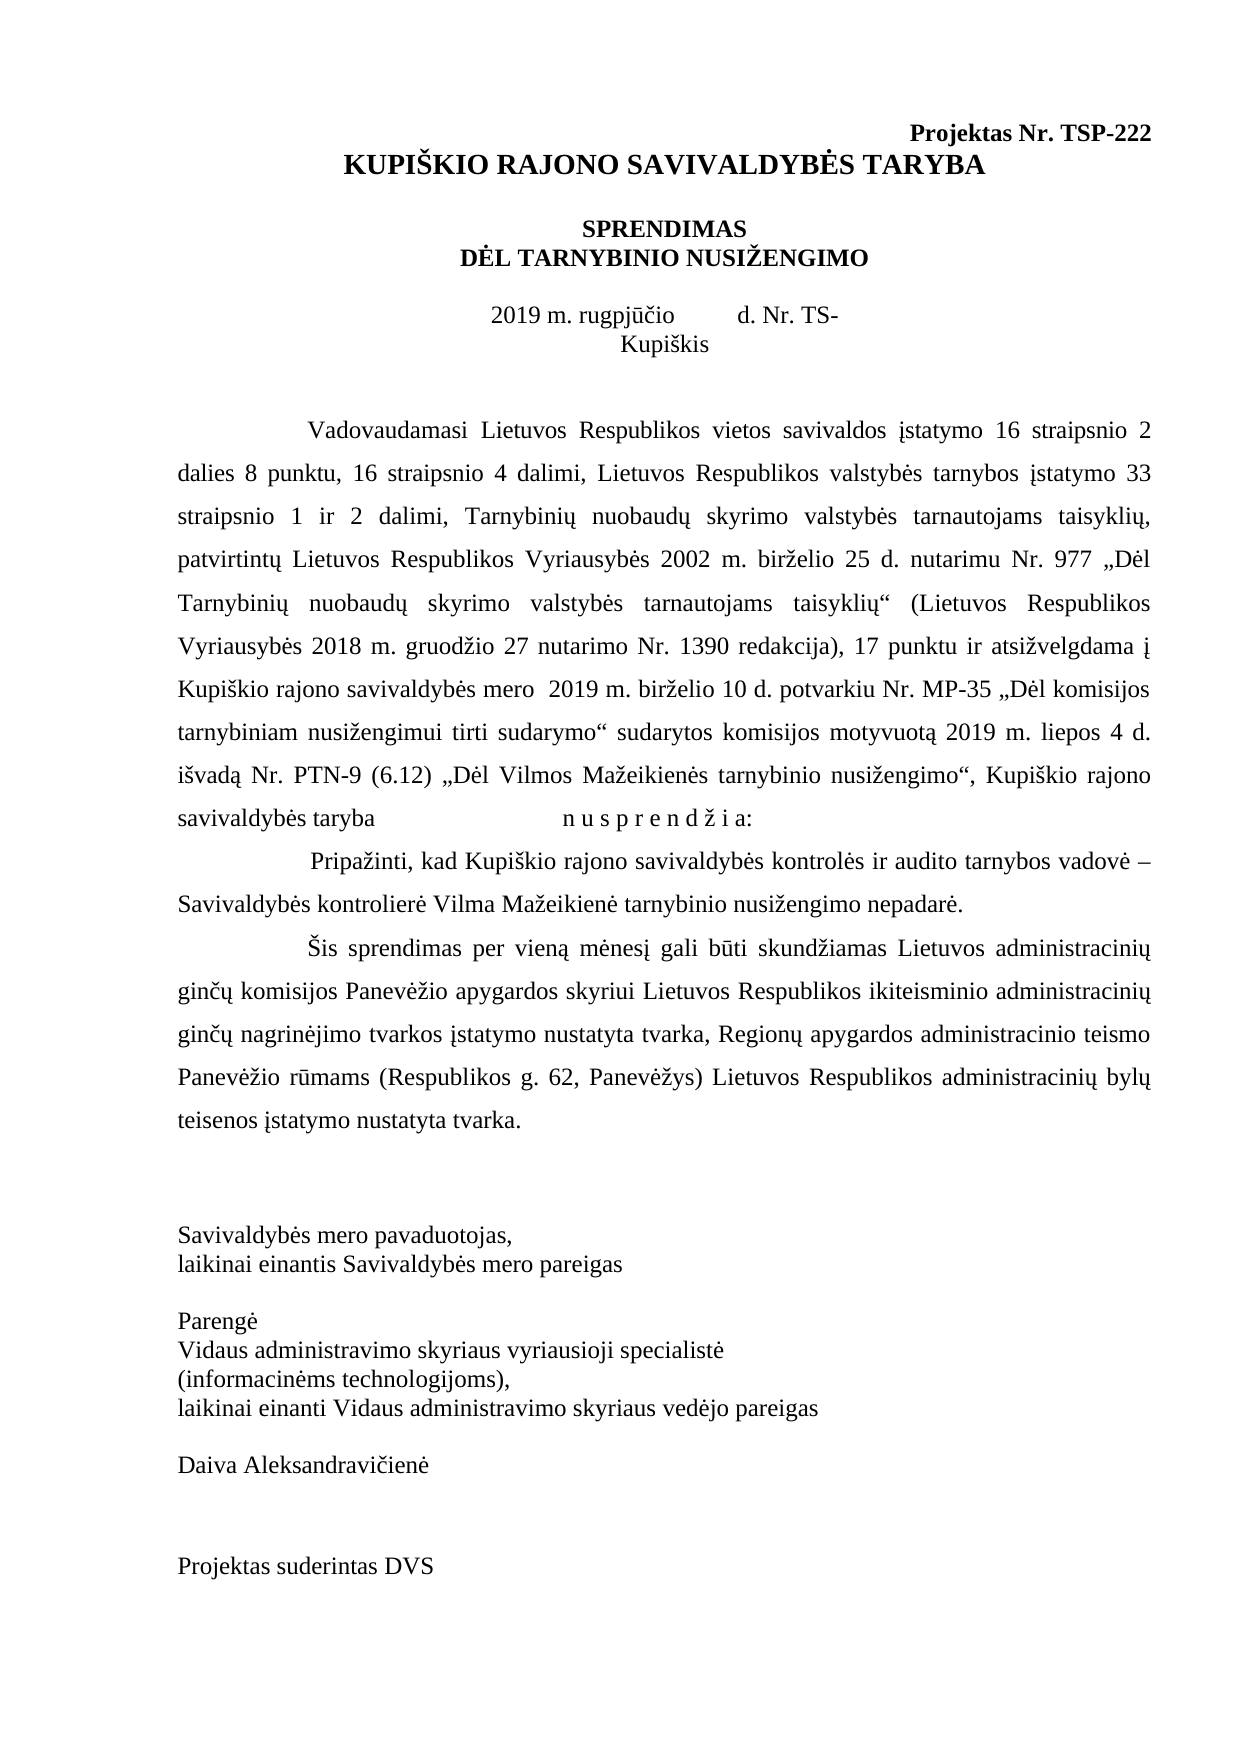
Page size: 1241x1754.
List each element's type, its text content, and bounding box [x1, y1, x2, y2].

text Daiva Aleksandravičienė [177, 1450, 1152, 1479]
text Projektas suderintas DVS [177, 1551, 1152, 1579]
text SPRENDIMAS [177, 214, 1152, 243]
text Projektas Nr. TSP-222 [177, 118, 1152, 147]
text KUPIŠKIO RAJONO SAVIVALDYBĖS TARYBA [177, 147, 1152, 180]
text laikinai einantis Savivaldybės mero pareigas [177, 1249, 1152, 1278]
text Savivaldybės mero pavaduotojas, [177, 1220, 1152, 1249]
text 2019 m. rugpjūčio d. Nr. TS- [177, 300, 1152, 329]
text laikinai einanti Vidaus administravimo skyriaus vedėjo pareigas [177, 1393, 1152, 1421]
text DĖL TARNYBINIo NUSIŽENGIMo [177, 243, 1152, 271]
text Vidaus administravimo skyriaus vyriausioji specialistė [177, 1335, 1152, 1364]
text Parengė [177, 1306, 1152, 1335]
text Kupiškis [177, 329, 1152, 358]
text Šis sprendimas per vieną mėnesį gali būti skundžiamas Lietuvos administracinių ginčų komisijos Panevėžio apygardos skyriui Lietuvos Respublikos ikiteisminio administracinių ginčų nagrinėjimo tvarkos įstatymo nustatyta tvarka, Regionų apygardos administracinio teismo Panevėžio rūmams (Respublikos g. 62, Panevėžys) Lietuvos Respublikos administracinių bylų teisenos įstatymo nustatyta tvarka. [177, 933, 1152, 1134]
text Vadovaudamasi Lietuvos Respublikos vietos savivaldos įstatymo 16 straipsnio 2 dalies 8 punktu, 16 straipsnio 4 dalimi, Lietuvos Respublikos valstybės tarnybos įstatymo 33 straipsnio 1 ir 2 dalimi, Tarnybinių nuobaudų skyrimo valstybės tarnautojams taisyklių, patvirtintų Lietuvos Respublikos Vyriausybės 2002 m. birželio 25 d. nutarimu Nr. 977 „Dėl Tarnybinių nuobaudų skyrimo valstybės tarnautojams taisyklių“ (Lietuvos Respublikos Vyriausybės 2018 m. gruodžio 27 nutarimo Nr. 1390 redakcija), 17 punktu ir atsižvelgdama į Kupiškio rajono savivaldybės mero 2019 m. birželio 10 d. potvarkiu Nr. MP-35 „Dėl komisijos tarnybiniam nusižengimui tirti sudarymo“ sudarytos komisijos motyvuotą 2019 m. liepos 4 d. išvadą Nr. PTN-9 (6.12) „Dėl Vilmos Mažeikienės tarnybinio nusižengimo“, Kupiškio rajono savivaldybės taryba n u s p r e n d ž i a: [177, 415, 1152, 832]
text Pripažinti, kad Kupiškio rajono savivaldybės kontrolės ir audito tarnybos vadovė – Savivaldybės kontrolierė Vilma Mažeikienė tarnybinio nusižengimo nepadarė. [177, 846, 1152, 918]
text (informacinėms technologijoms), [177, 1364, 1152, 1393]
